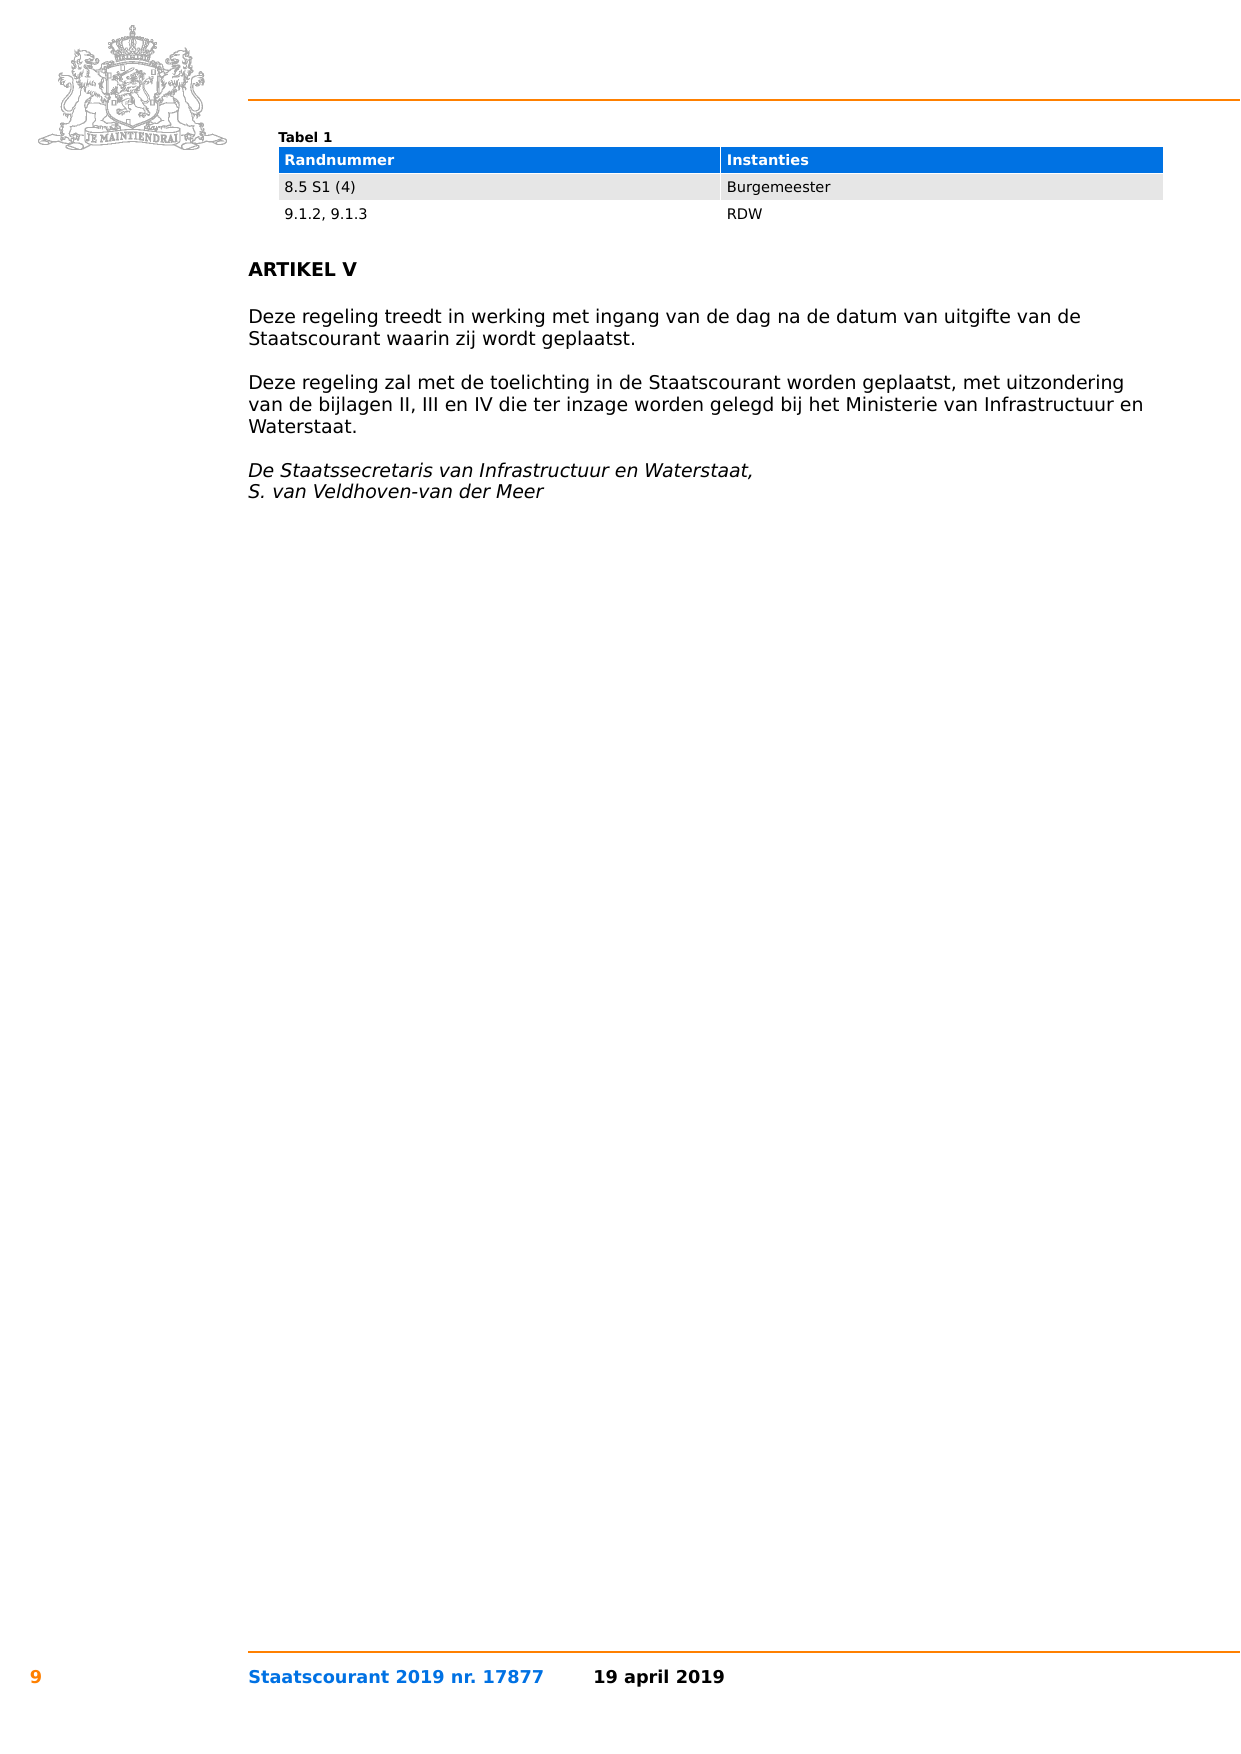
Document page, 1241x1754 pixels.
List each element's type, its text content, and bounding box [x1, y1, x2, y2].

picture [38, 25, 227, 150]
table_cell Burgemeester [721, 174, 1163, 200]
text De Staatssecretaris van Infrastructuur en Waterstaat, S. van Veldhoven-van der Meer [248, 459, 1163, 503]
table_cell Instanties [721, 147, 1163, 173]
table_cell Randnummer [279, 147, 720, 173]
table_cell RDW [721, 201, 1163, 228]
text Deze regeling zal met de toelichting in de Staatscourant worden geplaatst, met uitzondering van de bijlagen II, III en IV die ter inzage worden gelegd bij het Ministerie van Infrastructuur en Waterstaat. [248, 372, 1163, 438]
table_cell 8.5 S1 (4) [279, 174, 720, 200]
table_header Tabel 1 [278, 130, 1163, 146]
table_cell 9.1.2, 9.1.3 [279, 201, 720, 228]
text Deze regeling treedt in werking met ingang van de dag na de datum van uitgifte van de Staatscourant waarin zij wordt geplaatst. [248, 306, 1163, 350]
subtitle ARTIKEL V [248, 259, 1163, 281]
